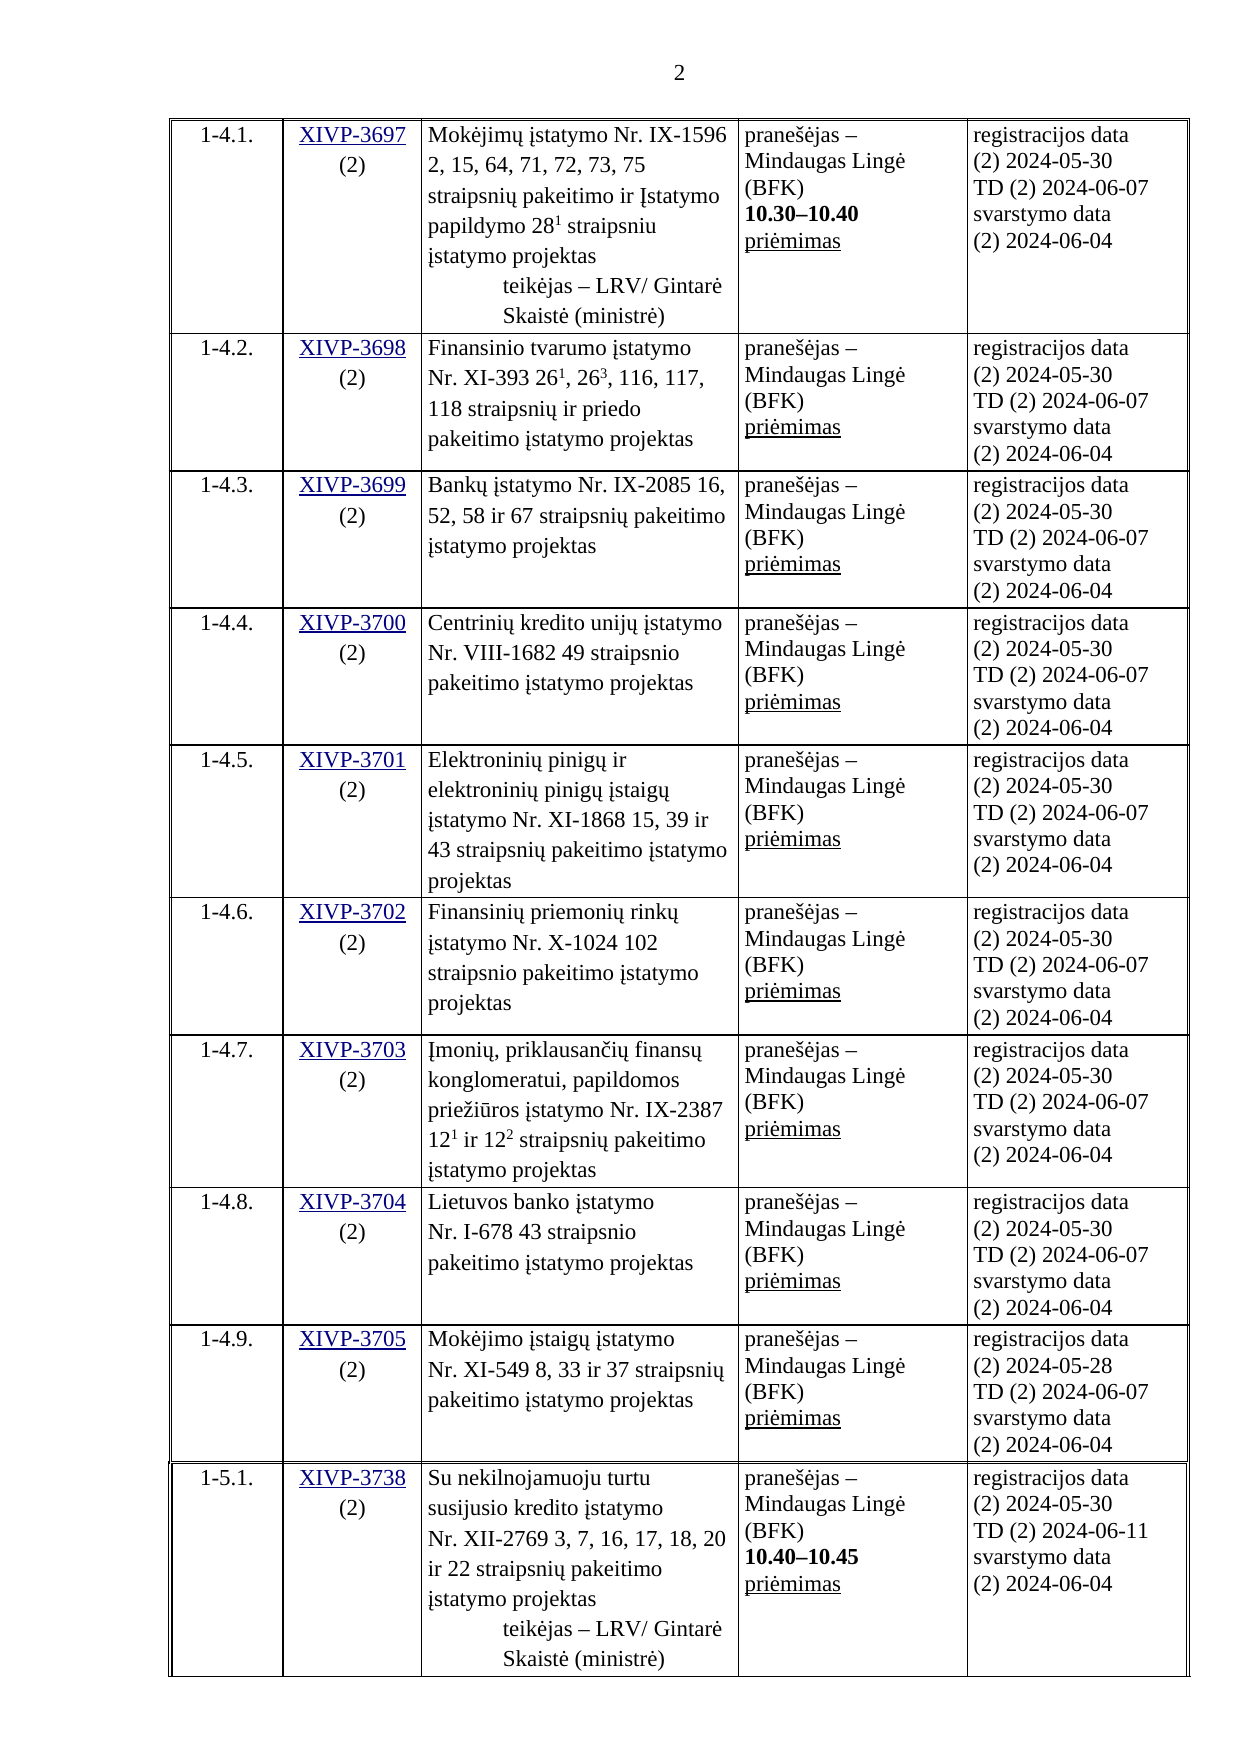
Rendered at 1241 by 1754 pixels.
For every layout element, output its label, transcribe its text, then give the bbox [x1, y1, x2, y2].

table_cell Centrinių kredito unijų įstatymo Nr. VIII-1682 49 straipsnio pakeitimo įstatymo projektas [422, 609, 738, 744]
table_cell registracijos data (2) 2024-05-30 TD (2) 2024-06-07 svarstymo data (2) 2024-06-04 [968, 898, 1187, 1034]
table_cell registracijos data (2) 2024-05-30 TD (2) 2024-06-07 svarstymo data (2) 2024-06-04 [968, 1036, 1187, 1187]
table_cell XIVP-3698 (2) [284, 334, 421, 470]
table_cell pranešėjas – Mindaugas Lingė (BFK) priėmimas [739, 472, 967, 607]
table_cell 1-4.8. [172, 1188, 282, 1324]
table_cell XIVP-3700 (2) [284, 609, 421, 744]
table_cell Finansinio tvarumo įstatymo Nr. XI-393 261, 263, 116, 117, 118 straipsnių ir priedo pakeitimo įstatymo projektas [422, 334, 738, 470]
table_cell registracijos data (2) 2024-05-30 TD (2) 2024-06-07 svarstymo data (2) 2024-06-04 [968, 609, 1187, 744]
table_cell 1-4.2. [172, 334, 282, 470]
table_cell XIVP-3702 (2) [284, 898, 421, 1034]
table_cell pranešėjas – Mindaugas Lingė (BFK) 10.40–10.45 priėmimas [739, 1464, 967, 1676]
table_cell 1-5.1. [173, 1464, 282, 1676]
table_cell [1190, 1034, 1240, 1187]
table_cell 1-4.6. [172, 898, 282, 1034]
table_cell Lietuvos banko įstatymo Nr. I-678 43 straipsnio pakeitimo įstatymo projektas [422, 1188, 738, 1324]
table_cell XIVP-3701 (2) [284, 746, 421, 897]
table_cell 1-4.4. [172, 609, 282, 744]
table_cell Mokėjimų įstatymo Nr. IX-1596 2, 15, 64, 71, 72, 73, 75 straipsnių pakeitimo ir Įstatymo papildymo 281 straipsniu įstatymo projektas teikėjas – LRV/ Gintarė Skaistė (ministrė) [422, 121, 738, 333]
table_cell pranešėjas – Mindaugas Lingė (BFK) priėmimas [739, 334, 967, 470]
table_cell Elektroninių pinigų ir elektroninių pinigų įstaigų įstatymo Nr. XI-1868 15, 39 ir 43 straipsnių pakeitimo įstatymo projektas [422, 746, 738, 897]
table_cell 1-4.9. [172, 1326, 282, 1461]
table_cell pranešėjas – Mindaugas Lingė (BFK) priėmimas [739, 609, 967, 744]
table_cell registracijos data (2) 2024-05-30 TD (2) 2024-06-07 svarstymo data (2) 2024-06-04 [968, 472, 1187, 607]
table_cell Įmonių, priklausančių finansų konglomeratui, papildomos priežiūros įstatymo Nr. IX-2387 121 ir 122 straipsnių pakeitimo įstatymo projektas [422, 1036, 738, 1187]
table_cell XIVP-3699 (2) [284, 472, 421, 607]
table_cell Finansinių priemonių rinkų įstatymo Nr. X-1024 102 straipsnio pakeitimo įstatymo projektas [422, 898, 738, 1034]
table_cell registracijos data (2) 2024-05-30 TD (2) 2024-06-07 svarstymo data (2) 2024-06-04 [968, 1188, 1187, 1324]
table_cell pranešėjas – Mindaugas Lingė (BFK) priėmimas [739, 1036, 967, 1187]
table_cell registracijos data (2) 2024-05-30 TD (2) 2024-06-07 svarstymo data (2) 2024-06-04 [968, 746, 1187, 897]
table_cell pranešėjas – Mindaugas Lingė (BFK) priėmimas [739, 1188, 967, 1324]
table_cell registracijos data (2) 2024-05-28 TD (2) 2024-06-07 svarstymo data (2) 2024-06-04 [968, 1326, 1187, 1461]
table_cell pranešėjas – Mindaugas Lingė (BFK) 10.30–10.40 priėmimas [739, 121, 967, 333]
table_cell registracijos data (2) 2024-05-30 TD (2) 2024-06-07 svarstymo data (2) 2024-06-04 [968, 334, 1187, 470]
table_cell [1190, 1324, 1240, 1461]
table_cell pranešėjas – Mindaugas Lingė (BFK) priėmimas [739, 1326, 967, 1461]
table_cell Su nekilnojamuoju turtu susijusio kredito įstatymo Nr. XII-2769 3, 7, 16, 17, 18, 20 ir 22 straipsnių pakeitimo įstatymo projektas teikėjas – LRV/ Gintarė Skaistė (ministrė) [422, 1464, 738, 1676]
table_cell XIVP-3704 (2) [284, 1188, 421, 1324]
table_cell XIVP-3697 (2) [284, 121, 421, 333]
table_cell [1190, 897, 1240, 1034]
table_cell [1190, 1187, 1240, 1324]
table_cell 1-4.3. [172, 472, 282, 607]
table_cell registracijos data (2) 2024-05-30 TD (2) 2024-06-11 svarstymo data (2) 2024-06-04 [968, 1464, 1186, 1676]
table_cell [1190, 744, 1240, 897]
table_cell [1190, 470, 1240, 607]
table_cell Mokėjimo įstaigų įstatymo Nr. XI-549 8, 33 ir 37 straipsnių pakeitimo įstatymo projektas [422, 1326, 738, 1461]
table_cell [1190, 333, 1240, 470]
table_cell pranešėjas – Mindaugas Lingė (BFK) priėmimas [739, 746, 967, 897]
table_cell pranešėjas – Mindaugas Lingė (BFK) priėmimas [739, 898, 967, 1034]
table_cell XIVP-3703 (2) [284, 1036, 421, 1187]
table_cell [1190, 1461, 1240, 1676]
table_cell registracijos data (2) 2024-05-30 TD (2) 2024-06-07 svarstymo data (2) 2024-06-04 [968, 121, 1187, 333]
table_cell Bankų įstatymo Nr. IX-2085 16, 52, 58 ir 67 straipsnių pakeitimo įstatymo projektas [422, 472, 738, 607]
table_cell [1190, 118, 1240, 333]
table_cell 1-4.7. [172, 1036, 282, 1187]
table_cell 1-4.5. [172, 746, 282, 897]
table_cell 1-4.1. [172, 121, 282, 333]
table_cell XIVP-3738 (2) [284, 1464, 421, 1676]
table_cell [1190, 607, 1240, 744]
table_cell XIVP-3705 (2) [284, 1326, 421, 1461]
